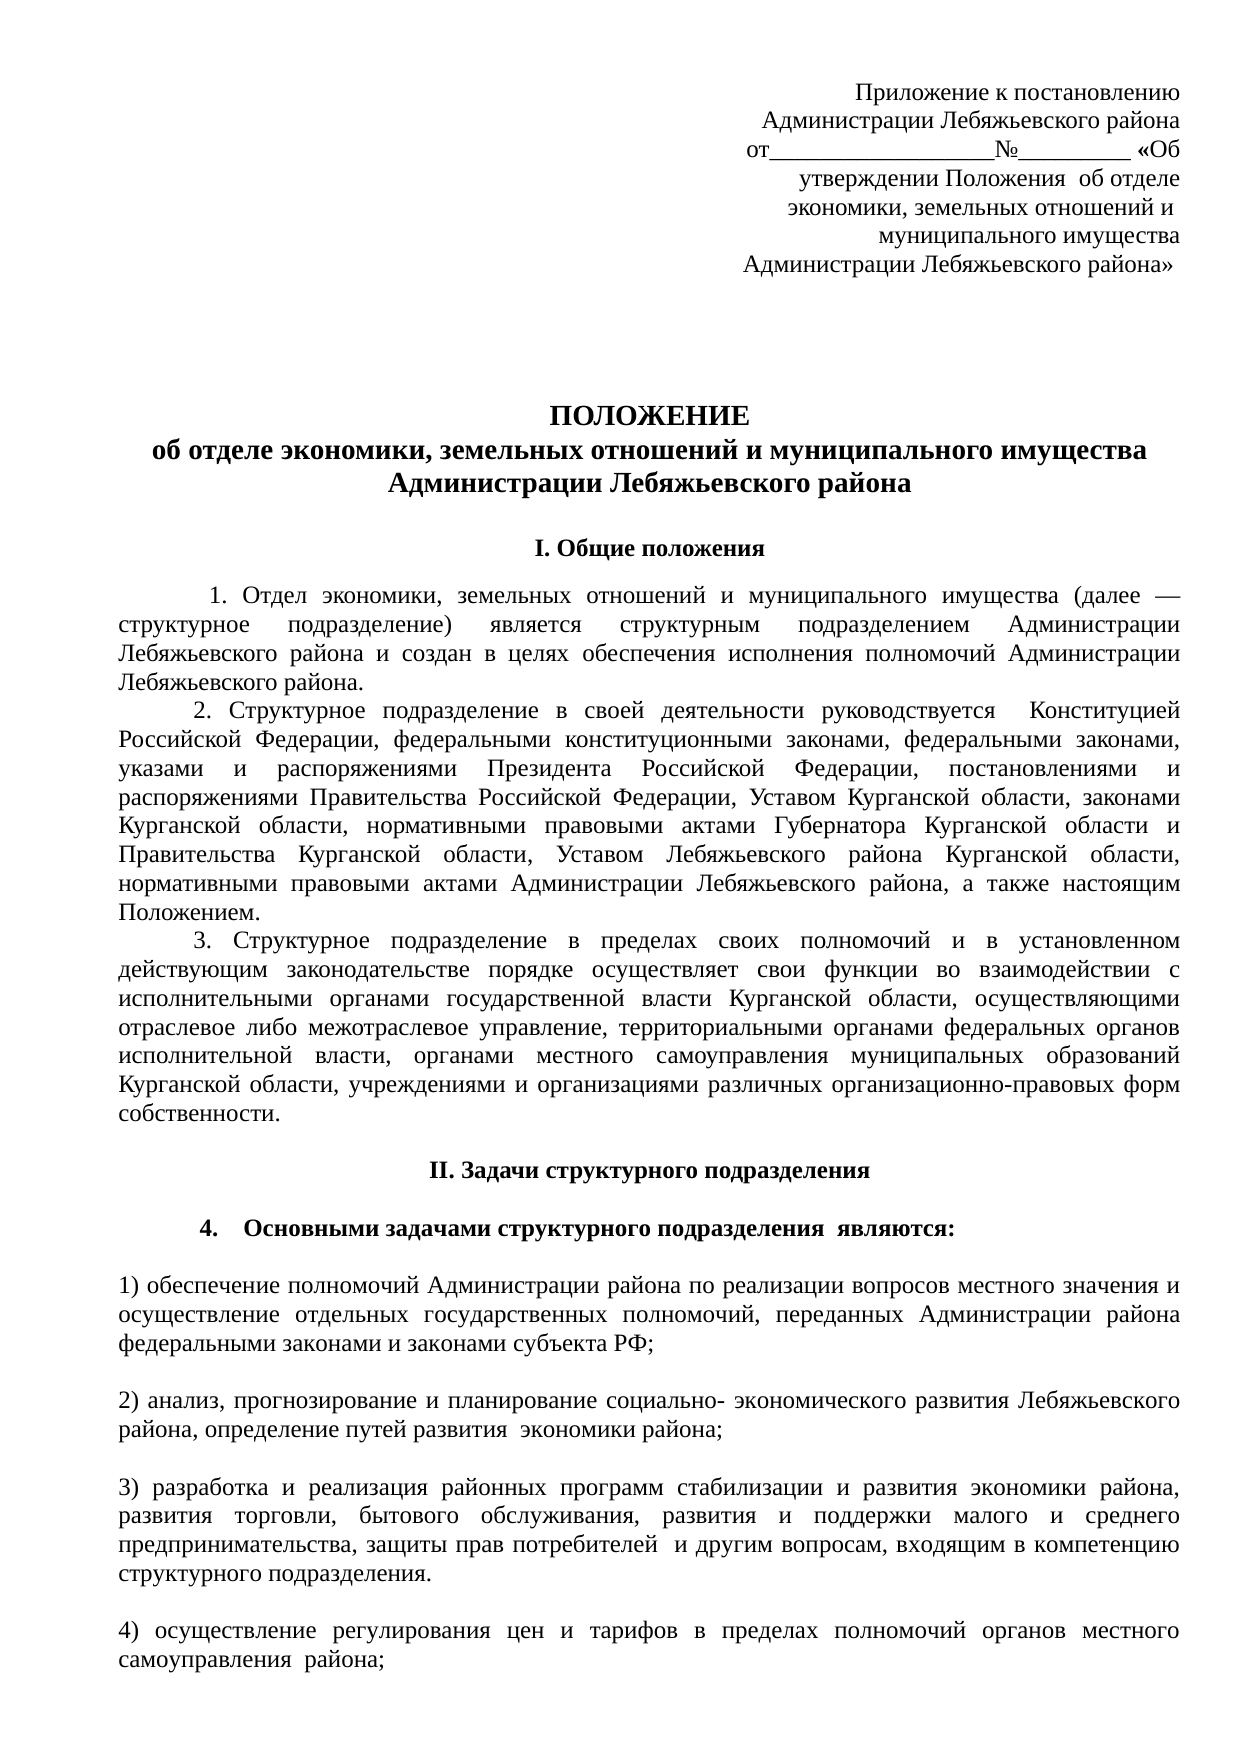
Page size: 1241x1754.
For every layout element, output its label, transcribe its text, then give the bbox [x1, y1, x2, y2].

text ПОЛОЖЕНИЕ [118, 398, 1181, 432]
text 3. Структурное подразделение в пределах своих полномочий и в установленном действующим законодательстве порядке осуществляет свои функции во взаимодействии с исполнительными органами государственной власти Курганской области, осуществляющими отраслевое либо межотраслевое управление, территориальными органами федеральных органов исполнительной власти, органами местного самоуправления муниципальных образований Курганской области, учреждениями и организациями различных организационно-правовых форм собственности. [118, 926, 1181, 1127]
text I. Общие положения [118, 533, 1181, 561]
text II. Задачи структурного подразделения [118, 1156, 1181, 1184]
text 1. Отдел экономики, земельных отношений и муниципального имущества (далее — структурное подразделение) является структурным подразделением Администрации Лебяжьевского района и создан в целях обеспечения исполнения полномочий Администрации Лебяжьевского района. [118, 581, 1181, 696]
text 2. Структурное подразделение в своей деятельности руководствуется Конституцией Российской Федерации, федеральными конституционными законами, федеральными законами, указами и распоряжениями Президента Российской Федерации, постановлениями и распоряжениями Правительства Российской Федерации, Уставом Курганской области, законами Курганской области, нормативными правовыми актами Губернатора Курганской области и Правительства Курганской области, Уставом Лебяжьевского района Курганской области, нормативными правовыми актами Администрации Лебяжьевского района, а также настоящим Положением. [118, 696, 1181, 926]
table_header Приложение к постановлению Администрации Лебяжьевского района от__________________№_________ «Об утверждении Положения об отделе экономики, земельных отношений и муниципального имущества Администрации Лебяжьевского района» [700, 71, 1186, 312]
text 1) обеспечение полномочий Администрации района по реализации вопросов местного значения и осуществление отдельных государственных полномочий, переданных Администрации района федеральными законами и законами субъекта РФ; [118, 1271, 1181, 1357]
text об отделе экономики, земельных отношений и муниципального имущества Администрации Лебяжьевского района [118, 432, 1181, 499]
text 2) анализ, прогнозирование и планирование социально- экономического развития Лебяжьевского района, определение путей развития экономики района; [118, 1386, 1181, 1443]
text 3) разработка и реализация районных программ стабилизации и развития экономики района, развития торговли, бытового обслуживания, развития и поддержки малого и среднего предпринимательства, защиты прав потребителей и другим вопросам, входящим в компетенцию структурного подразделения. [118, 1472, 1181, 1587]
text 4. Основными задачами структурного подразделения являются: [118, 1213, 1181, 1242]
table_header [123, 71, 700, 312]
text 4) осуществление регулирования цен и тарифов в пределах полномочий органов местного самоуправления района; [118, 1616, 1181, 1673]
